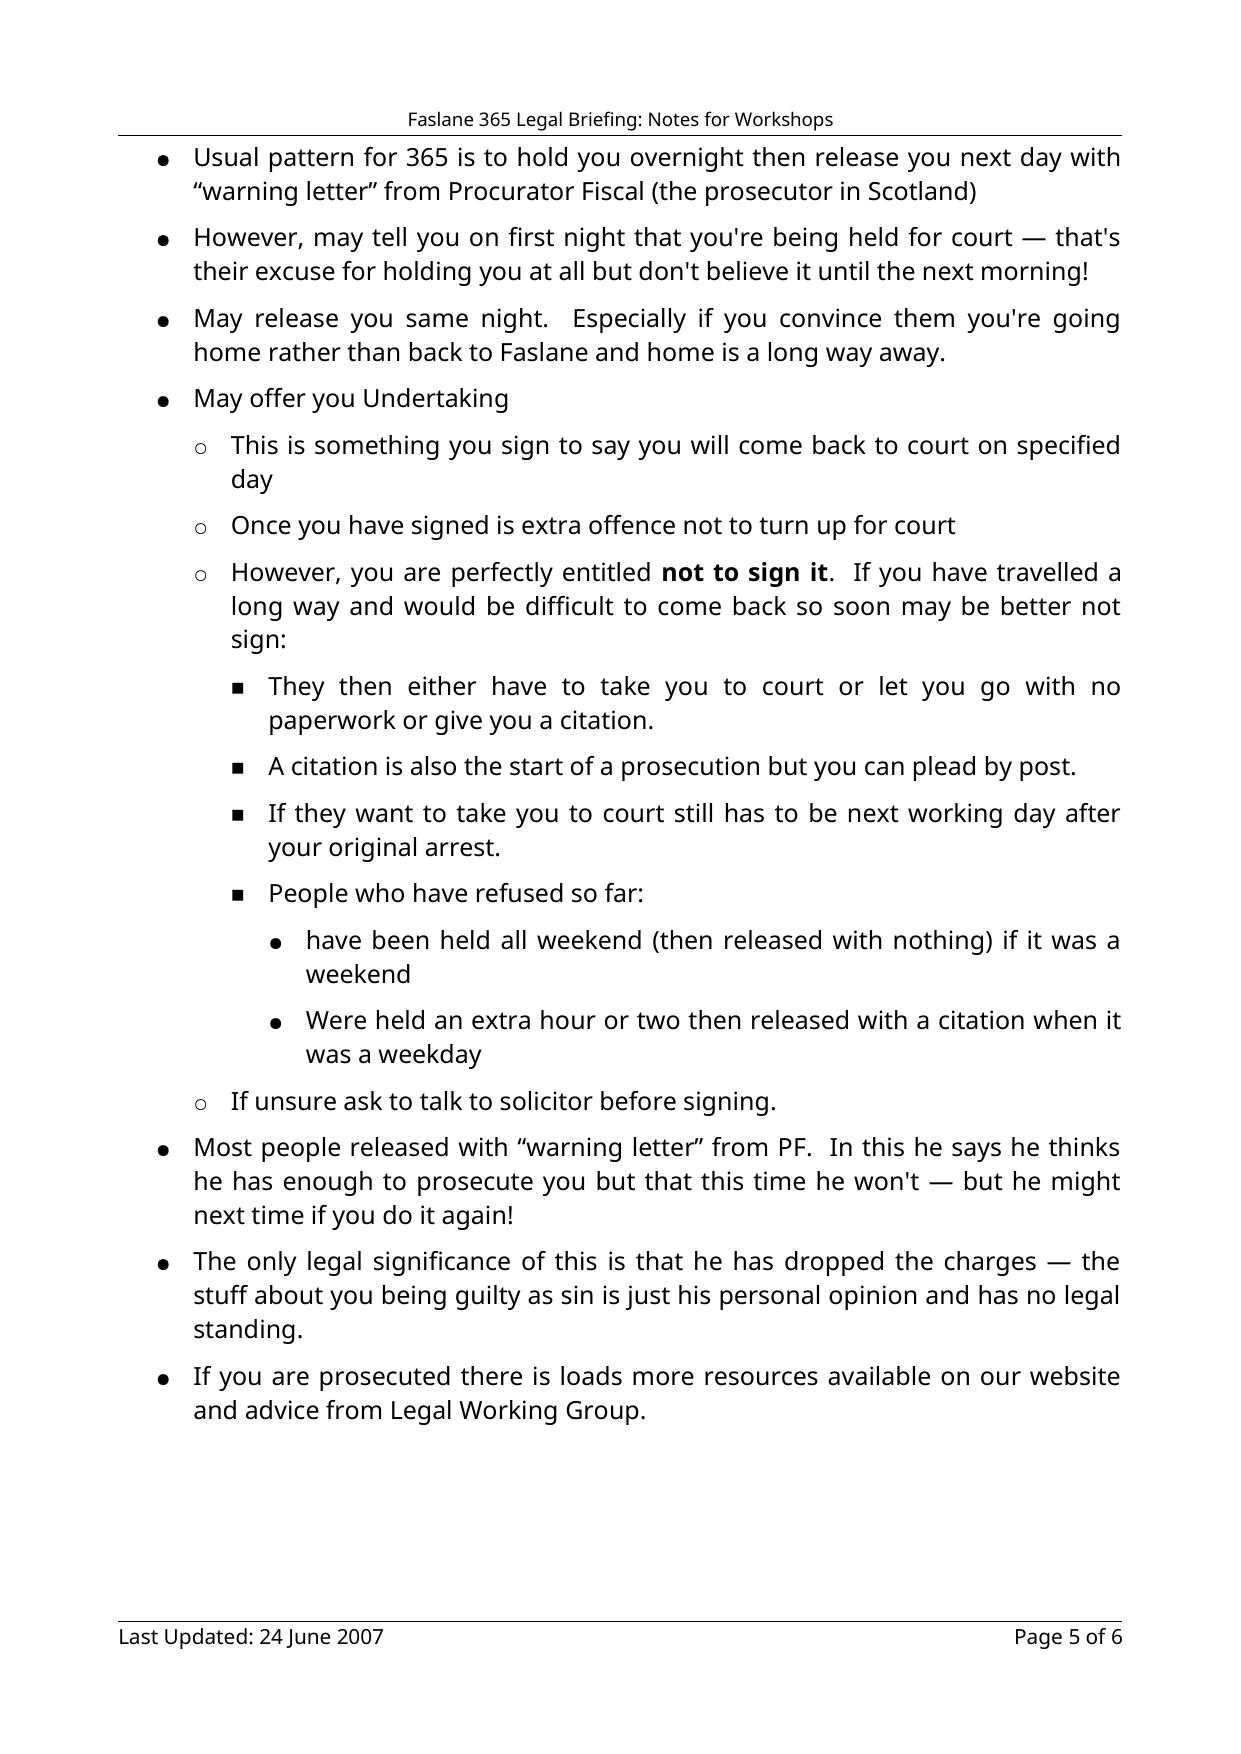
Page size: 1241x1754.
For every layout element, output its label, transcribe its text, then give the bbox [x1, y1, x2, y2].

list A citation is also the start of a prosecution but you can plead by post. [231, 749, 1122, 783]
list Were held an extra hour or two then released with a citation when it was a weekday [268, 1003, 1122, 1071]
list This is something you sign to say you will come back to court on specified day [193, 427, 1122, 495]
list However, you are perfectly entitled not to sign it. If you have travelled a long way and would be difficult to come back so soon may be better not sign: [193, 554, 1122, 656]
list If they want to take you to court still has to be next working day after your original arrest. [231, 795, 1122, 863]
list If unsure ask to talk to solicitor before signing. [193, 1083, 1122, 1117]
list The only legal significance of this is that he has dropped the charges ― the stuff about you being guilty as sin is just his personal opinion and has no legal standing. [156, 1244, 1122, 1346]
list May offer you Undertaking [156, 381, 1122, 415]
list They then either have to take you to court or let you go with no paperwork or give you a citation. [231, 668, 1122, 736]
list have been held all weekend (then released with nothing) if it was a weekend [268, 922, 1122, 990]
list If you are prosecuted there is loads more resources available on our website and advice from Legal Working Group. [156, 1358, 1122, 1426]
list People who have refused so far: [231, 876, 1122, 910]
list Most people released with “warning letter” from PF. In this he says he thinks he has enough to prosecute you but that this time he won't ― but he might next time if you do it again! [156, 1129, 1122, 1231]
list May release you same night. Especially if you convince them you're going home rather than back to Faslane and home is a long way away. [156, 300, 1122, 368]
list However, may tell you on first night that you're being held for court ― that's their excuse for holding you at all but don't believe it until the next morning! [156, 220, 1122, 288]
list Once you have signed is extra offence not to turn up for court [193, 508, 1122, 542]
list Usual pattern for 365 is to hold you overnight then release you next day with “warning letter” from Procurator Fiscal (the prosecutor in Scotland) [156, 139, 1122, 207]
